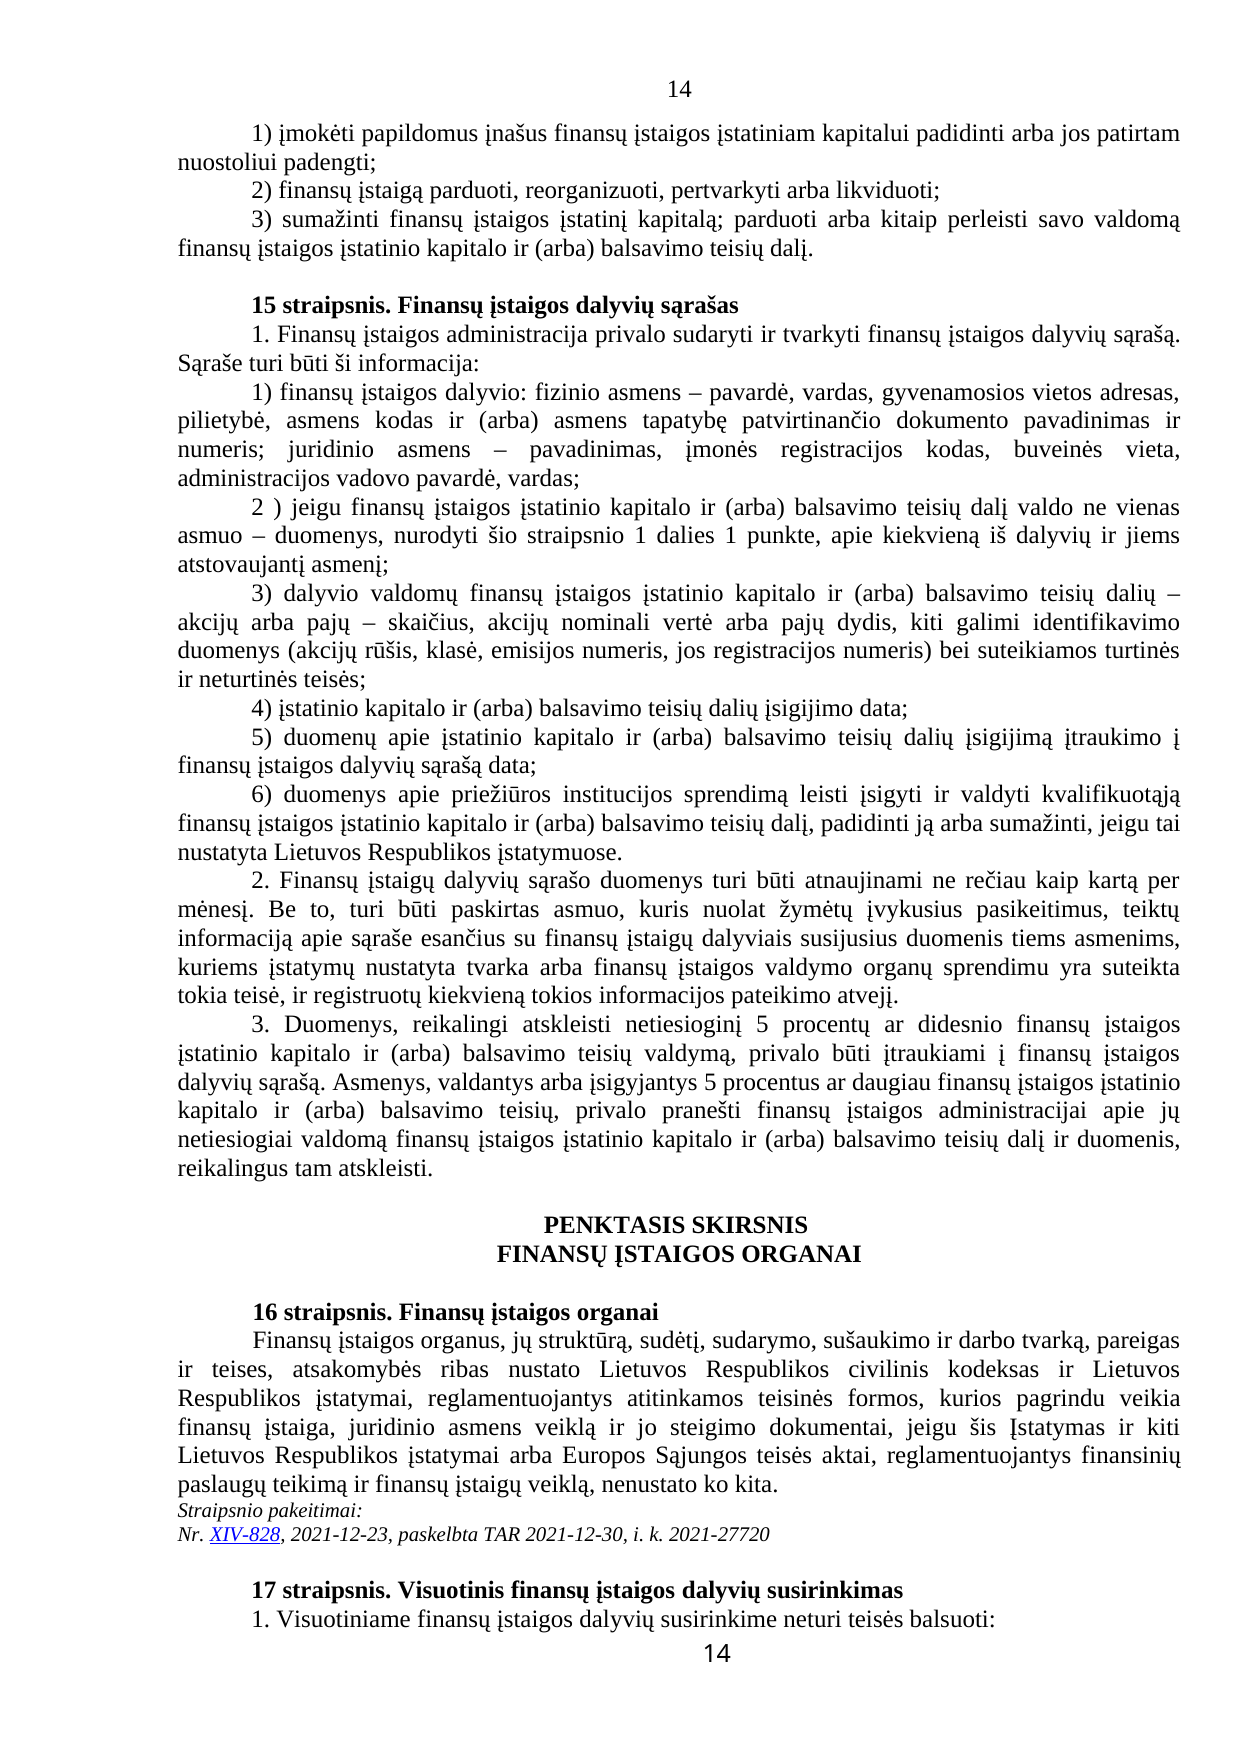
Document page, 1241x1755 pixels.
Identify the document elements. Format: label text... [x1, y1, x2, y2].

text Straipsnio pakeitimai: [177, 1498, 1181, 1522]
text 3) sumažinti finansų įstaigos įstatinį kapitalą; parduoti arba kitaip perleisti savo valdomą finansų įstaigos įstatinio kapitalo ir (arba) balsavimo teisių dalį. [177, 204, 1181, 262]
text 6) duomenys apie priežiūros institucijos sprendimą leisti įsigyti ir valdyti kvalifikuotąją finansų įstaigos įstatinio kapitalo ir (arba) balsavimo teisių dalį, padidinti ją arba sumažinti, jeigu tai nustatyta Lietuvos Respublikos įstatymuose. [177, 779, 1181, 866]
text Finansų įstaigos organus, jų struktūrą, sudėtį, sudarymo, sušaukimo ir darbo tvarką, pareigas ir teises, atsakomybės ribas nustato Lietuvos Respublikos civilinis kodeksas ir Lietuvos Respublikos įstatymai, reglamentuojantys atitinkamos teisinės formos, kurios pagrindu veikia finansų įstaiga, juridinio asmens veiklą ir jo steigimo dokumentai, jeigu šis Įstatymas ir kiti Lietuvos Respublikos įstatymai arba Europos Sąjungos teisės aktai, reglamentuojantys finansinių paslaugų teikimą ir finansų įstaigų veiklą, nenustato ko kita. [177, 1326, 1181, 1498]
text 2 ) jeigu finansų įstaigos įstatinio kapitalo ir (arba) balsavimo teisių dalį valdo ne vienas asmuo – duomenys, nurodyti šio straipsnio 1 dalies 1 punkte, apie kiekvieną iš dalyvių ir jiems atstovaujantį asmenį; [177, 492, 1181, 578]
text 3) dalyvio valdomų finansų įstaigos įstatinio kapitalo ir (arba) balsavimo teisių dalių – akcijų arba pajų – skaičius, akcijų nominali vertė arba pajų dydis, kiti galimi identifikavimo duomenys (akcijų rūšis, klasė, emisijos numeris, jos registracijos numeris) bei suteikiamos turtinės ir neturtinės teisės; [177, 578, 1181, 693]
text 17 straipsnis. Visuotinis finansų įstaigos dalyvių susirinkimas [177, 1575, 1181, 1604]
text 5) duomenų apie įstatinio kapitalo ir (arba) balsavimo teisių dalių įsigijimą įtraukimo į finansų įstaigos dalyvių sąrašą data; [177, 722, 1181, 779]
text 1. Visuotiniame finansų įstaigos dalyvių susirinkime neturi teisės balsuoti: [177, 1604, 1181, 1632]
text 16 straipsnis. Finansų įstaigos organai [177, 1297, 1181, 1326]
text 1) finansų įstaigos dalyvio: fizinio asmens – pavardė, vardas, gyvenamosios vietos adresas, pilietybė, asmens kodas ir (arba) asmens tapatybę patvirtinančio dokumento pavadinimas ir numeris; juridinio asmens – pavadinimas, įmonės registracijos kodas, buveinės vieta, administracijos vadovo pavardė, vardas; [177, 377, 1181, 492]
text 4) įstatinio kapitalo ir (arba) balsavimo teisių dalių įsigijimo data; [177, 693, 1181, 722]
text 1. Finansų įstaigos administracija privalo sudaryti ir tvarkyti finansų įstaigos dalyvių sąrašą. Sąraše turi būti ši informacija: [177, 319, 1181, 377]
text 2) finansų įstaigą parduoti, reorganizuoti, pertvarkyti arba likviduoti; [177, 176, 1181, 204]
text Nr. XIV-828, 2021-12-23, paskelbta TAR 2021-12-30, i. k. 2021-27720 [177, 1522, 1181, 1546]
text 1) įmokėti papildomus įnašus finansų įstaigos įstatiniam kapitalui padidinti arba jos patirtam nuostoliui padengti; [177, 118, 1181, 176]
text FINANSŲ ĮSTAIGOS ORGANAI [177, 1239, 1181, 1268]
text 15 straipsnis. Finansų įstaigos dalyvių sąrašas [177, 291, 1181, 319]
text PENKTASIS SKIRSNIS [177, 1211, 1181, 1239]
text 2. Finansų įstaigų dalyvių sąrašo duomenys turi būti atnaujinami ne rečiau kaip kartą per mėnesį. Be to, turi būti paskirtas asmuo, kuris nuolat žymėtų įvykusius pasikeitimus, teiktų informaciją apie sąraše esančius su finansų įstaigų dalyviais susijusius duomenis tiems asmenims, kuriems įstatymų nustatyta tvarka arba finansų įstaigos valdymo organų sprendimu yra suteikta tokia teisė, ir registruotų kiekvieną tokios informacijos pateikimo atvejį. [177, 866, 1181, 1009]
text 3. Duomenys, reikalingi atskleisti netiesioginį 5 procentų ar didesnio finansų įstaigos įstatinio kapitalo ir (arba) balsavimo teisių valdymą, privalo būti įtraukiami į finansų įstaigos dalyvių sąrašą. Asmenys, valdantys arba įsigyjantys 5 procentus ar daugiau finansų įstaigos įstatinio kapitalo ir (arba) balsavimo teisių, privalo pranešti finansų įstaigos administracijai apie jų netiesiogiai valdomą finansų įstaigos įstatinio kapitalo ir (arba) balsavimo teisių dalį ir duomenis, reikalingus tam atskleisti. [177, 1009, 1181, 1182]
